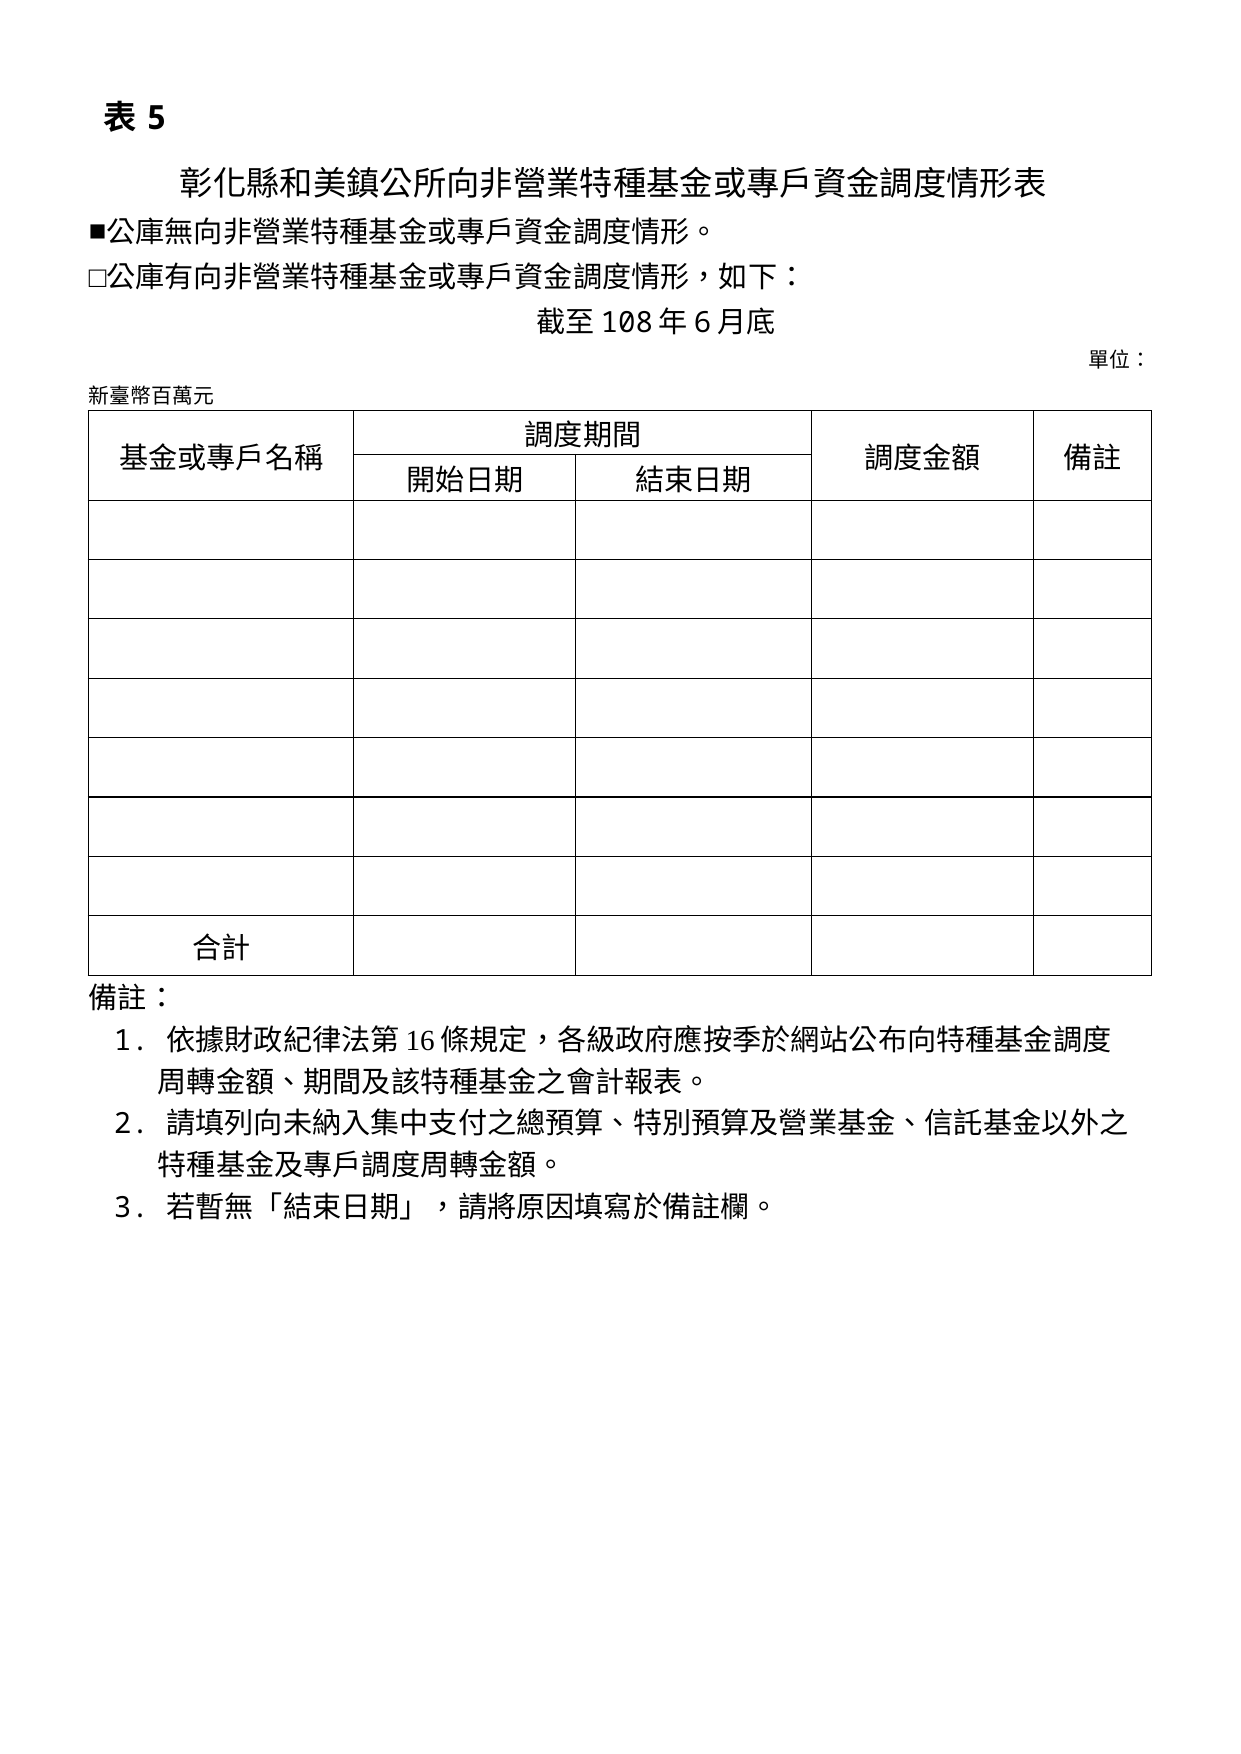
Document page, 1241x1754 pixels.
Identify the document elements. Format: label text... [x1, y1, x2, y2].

table_cell [354, 857, 575, 915]
table_cell [576, 798, 811, 856]
table_cell 合計 [89, 916, 353, 974]
table_cell [354, 738, 575, 796]
table_cell [812, 857, 1033, 915]
table_cell [576, 619, 811, 678]
text 截至108年6月底 [89, 304, 1137, 339]
table_cell [89, 501, 353, 559]
table_cell [89, 560, 353, 618]
table_cell [812, 619, 1033, 678]
table_cell [812, 501, 1033, 559]
text □公庫有向非營業特種基金或專戶資金調度情形，如下： [89, 259, 1137, 295]
table_cell [1034, 679, 1151, 737]
table_cell [1034, 916, 1151, 974]
table_cell [576, 501, 811, 559]
table_cell [89, 857, 353, 915]
text 單位：新臺幣百萬元 [89, 339, 1137, 410]
table_cell [89, 798, 353, 856]
text 備註： [88, 976, 1137, 1017]
table_cell [1034, 857, 1151, 915]
table_cell [354, 679, 575, 737]
table_cell [576, 679, 811, 737]
table_cell [1034, 798, 1151, 856]
table_cell 結束日期 [576, 455, 811, 499]
table_cell [354, 501, 575, 559]
table_cell [89, 679, 353, 737]
table_cell 開始日期 [354, 455, 575, 499]
table_cell [812, 560, 1033, 618]
table_cell [89, 738, 353, 796]
table_cell [812, 738, 1033, 796]
table_cell [1034, 738, 1151, 796]
table_header 調度期間 [354, 411, 811, 454]
table_cell [576, 916, 811, 974]
table_cell [354, 560, 575, 618]
text ■公庫無向非營業特種基金或專戶資金調度情形。 [89, 214, 1137, 250]
text 彰化縣和美鎮公所向非營業特種基金或專戶資金調度情形表 [89, 162, 1137, 204]
table_cell [812, 679, 1033, 737]
table_cell [354, 619, 575, 678]
table_cell [354, 916, 575, 974]
table_header 備註 [1034, 411, 1151, 499]
table_cell [1034, 619, 1151, 678]
table_header 基金或專戶名稱 [89, 411, 353, 499]
table_cell [89, 619, 353, 678]
table_cell [354, 798, 575, 856]
table_cell [576, 560, 811, 618]
table_cell [1034, 501, 1151, 559]
table_cell [812, 916, 1033, 974]
text 3. 若暫無「結束日期」，請將原因填寫於備註欄。 [114, 1184, 1137, 1226]
table_cell [576, 857, 811, 915]
table_header 調度金額 [812, 411, 1033, 499]
text 2. 請填列向未納入集中支付之總預算、特別預算及營業基金、信託基金以外之特種基金及專戶調度周轉金額。 [114, 1101, 1137, 1184]
text 1. 依據財政紀律法第16條規定，各級政府應按季於網站公布向特種基金調度周轉金額、期間及該特種基金之會計報表。 [114, 1017, 1137, 1101]
table_cell [1034, 560, 1151, 618]
table_cell [576, 738, 811, 796]
table_cell [812, 798, 1033, 856]
